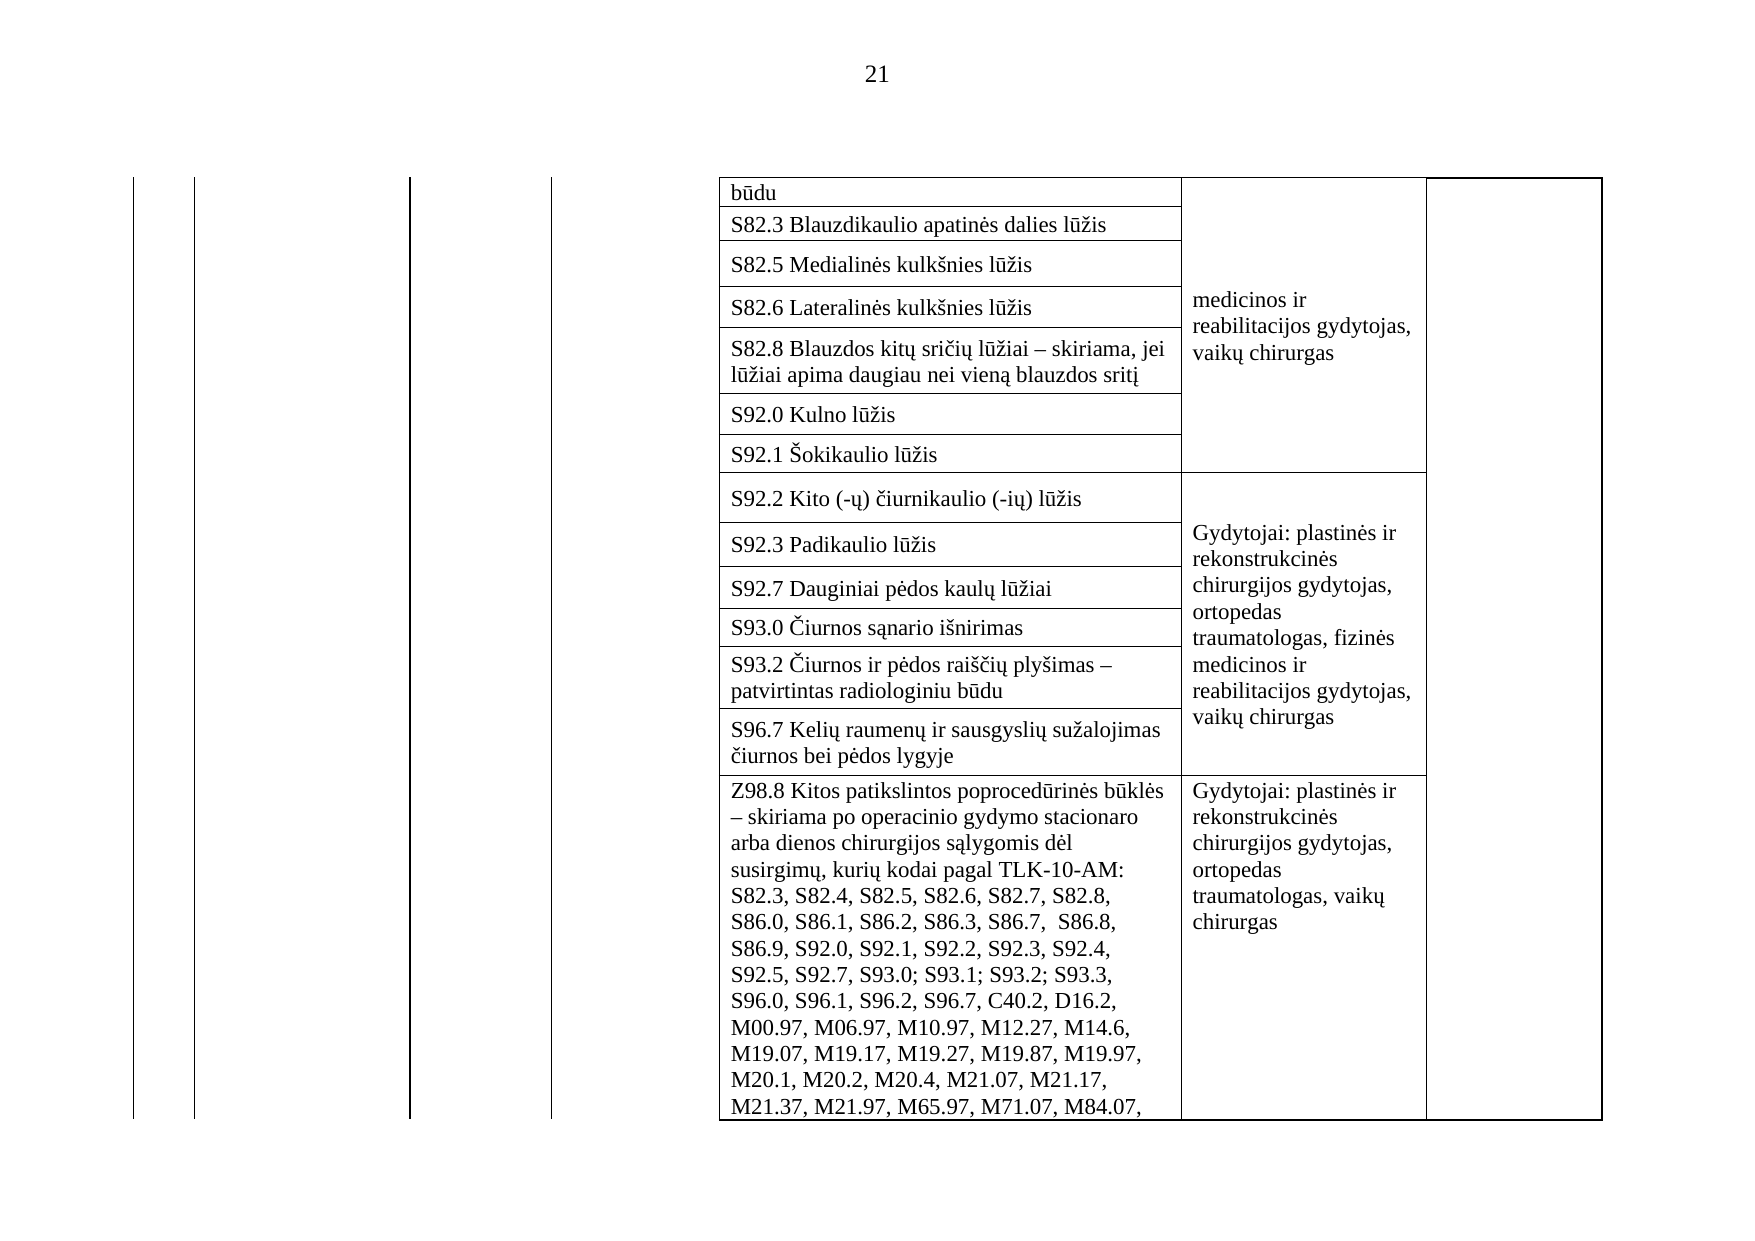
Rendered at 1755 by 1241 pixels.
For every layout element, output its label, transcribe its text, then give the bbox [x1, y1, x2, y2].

table_cell [129, 327, 133, 393]
table_cell [1427, 179, 1601, 1119]
table_cell [1603, 608, 1621, 646]
table_cell S92.7 Dauginiai pėdos kaulų lūžiai [720, 567, 1181, 608]
table_cell [129, 472, 133, 522]
table_cell S82.3 Blauzdikaulio apatinės dalies lūžis [720, 207, 1181, 240]
table_cell [552, 177, 719, 1119]
table_cell S93.0 Čiurnos sąnario išnirimas [720, 609, 1181, 646]
table_cell S82.8 Blauzdos kitų sričių lūžiai – skiriama, jei lūžiai apima daugiau nei vieną blauzdos sritį [720, 328, 1181, 393]
table_cell [1603, 206, 1621, 240]
table_cell [129, 286, 133, 327]
table_cell [129, 646, 133, 707]
table_cell [1603, 775, 1621, 1119]
table_cell [129, 206, 133, 240]
table_cell [129, 177, 133, 206]
table_cell [129, 608, 133, 646]
table_cell [1603, 472, 1621, 522]
table_cell Gydytojai: plastinės ir rekonstrukcinės chirurgijos gydytojas, ortopedas traumatologas, vaikų chirurgas [1182, 776, 1426, 1119]
table_cell [1603, 393, 1621, 434]
table_cell [411, 177, 551, 1119]
table_cell [1603, 708, 1621, 774]
table_cell būdu [720, 178, 1181, 206]
table_cell [129, 522, 133, 566]
table_cell [1603, 327, 1621, 393]
table_cell [129, 775, 133, 1119]
table_cell S93.2 Čiurnos ir pėdos raiščių plyšimas ‒ patvirtintas radiologiniu būdu [720, 647, 1181, 707]
table_cell Gydytojai: plastinės ir rekonstrukcinės chirurgijos gydytojas, ortopedas traumatologas, fizinės medicinos ir reabilitacijos gydytojas, vaikų chirurgas [1182, 473, 1426, 774]
table_cell [1603, 522, 1621, 566]
table_cell S92.0 Kulno lūžis [720, 394, 1181, 434]
table_cell [1603, 566, 1621, 608]
table_cell medicinos ir reabilitacijos gydytojas, vaikų chirurgas [1182, 178, 1426, 472]
table_cell S92.1 Šokikaulio lūžis [720, 435, 1181, 472]
table_cell [1603, 646, 1621, 707]
table_cell [1603, 177, 1621, 206]
table_cell [134, 177, 194, 1119]
table_cell S92.2 Kito (-ų) čiurnikaulio (-ių) lūžis [720, 473, 1181, 522]
table_cell [129, 393, 133, 434]
table_cell [195, 177, 409, 1119]
table_cell S82.5 Medialinės kulkšnies lūžis [720, 241, 1181, 286]
table_cell [129, 566, 133, 608]
table_cell [129, 708, 133, 774]
table_cell S82.6 Lateralinės kulkšnies lūžis [720, 287, 1181, 327]
table_cell [1603, 286, 1621, 327]
table_cell S96.7 Kelių raumenų ir sausgyslių sužalojimas čiurnos bei pėdos lygyje [720, 709, 1181, 774]
table_cell Z98.8 Kitos patikslintos poprocedūrinės būklės – skiriama po operacinio gydymo stacionaro arba dienos chirurgijos sąlygomis dėl susirgimų, kurių kodai pagal TLK-10-AM: S82.3, S82.4, S82.5, S82.6, S82.7, S82.8, S86.0, S86.1, S86.2, S86.3, S86.7, S86.8, S86.9, S92.0, S92.1, S92.2, S92.3, S92.4, S92.5, S92.7, S93.0; S93.1; S93.2; S93.3, S96.0, S96.1, S96.2, S96.7, C40.2, D16.2, M00.97, M06.97, M10.97, M12.27, M14.6, M19.07, M19.17, M19.27, M19.87, M19.97, M20.1, M20.2, M20.4, M21.07, M21.17, M21.37, M21.97, M65.97, M71.07, M84.07, [720, 776, 1181, 1119]
table_cell [1603, 240, 1621, 286]
table_cell [1603, 434, 1621, 472]
table_cell [129, 434, 133, 472]
table_cell [129, 240, 133, 286]
table_cell S92.3 Padikaulio lūžis [720, 523, 1181, 566]
